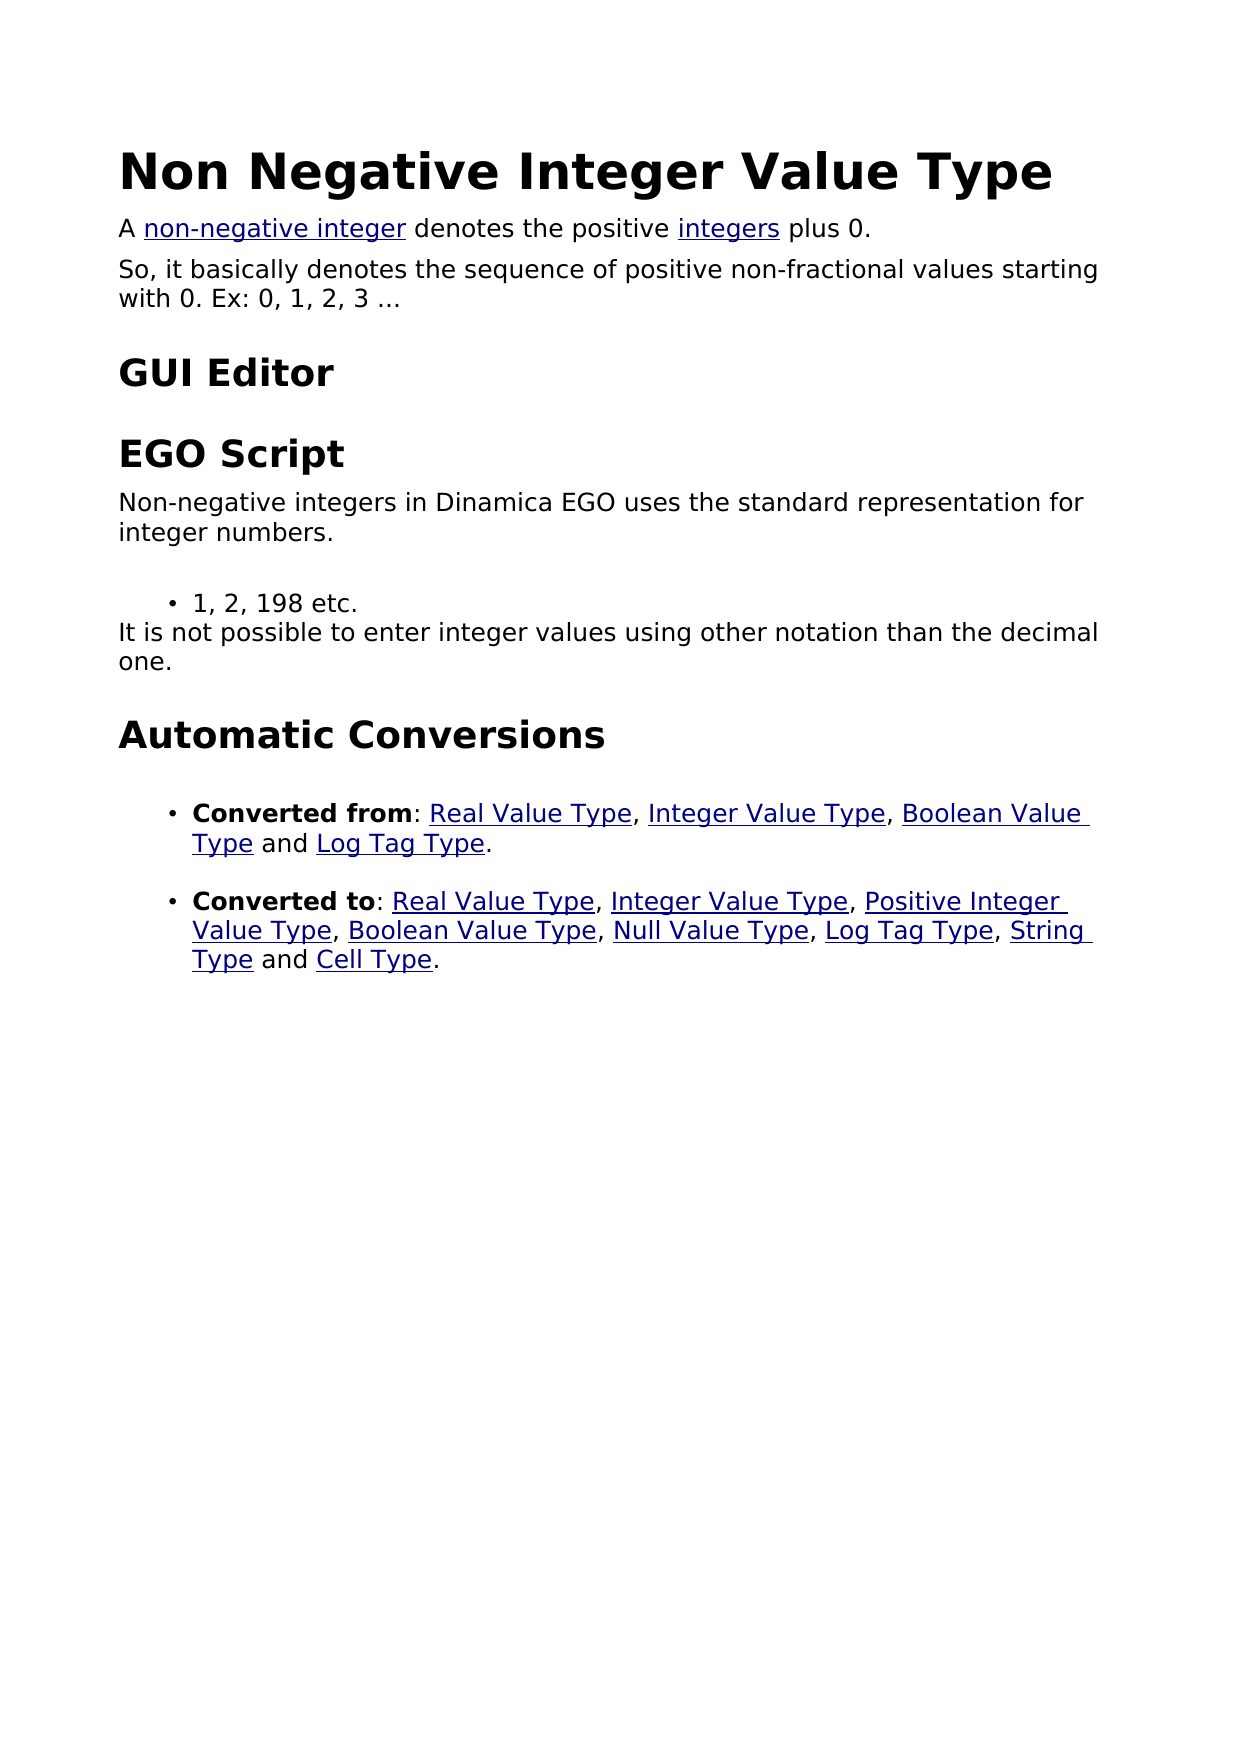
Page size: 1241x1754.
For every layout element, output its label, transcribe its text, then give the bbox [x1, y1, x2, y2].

list 1, 2, 198 etc. [177, 589, 1122, 618]
subtitle Non Negative Integer Value Type [118, 143, 1122, 201]
text So, it basically denotes the sequence of positive non-fractional values starting with 0. Ex: 0, 1, 2, 3 ... [118, 256, 1122, 314]
subtitle GUI Editor [118, 351, 1122, 395]
text Non-negative integers in Dinamica EGO uses the standard representation for integer numbers. [118, 489, 1122, 547]
list Converted from: Real Value Type, Integer Value Type, Boolean Value Type and Log Tag Type. [177, 799, 1122, 858]
subtitle Automatic Conversions [118, 714, 1122, 758]
subtitle EGO Script [118, 432, 1122, 476]
text A non-negative integer denotes the positive integers plus 0. [118, 214, 1122, 243]
list Converted to: Real Value Type, Integer Value Type, Positive Integer Value Type, Boolean Value Type, Null Value Type, Log Tag Type, String Type and Cell Type. [177, 887, 1122, 975]
text It is not possible to enter integer values using other notation than the decimal one. [118, 618, 1122, 676]
